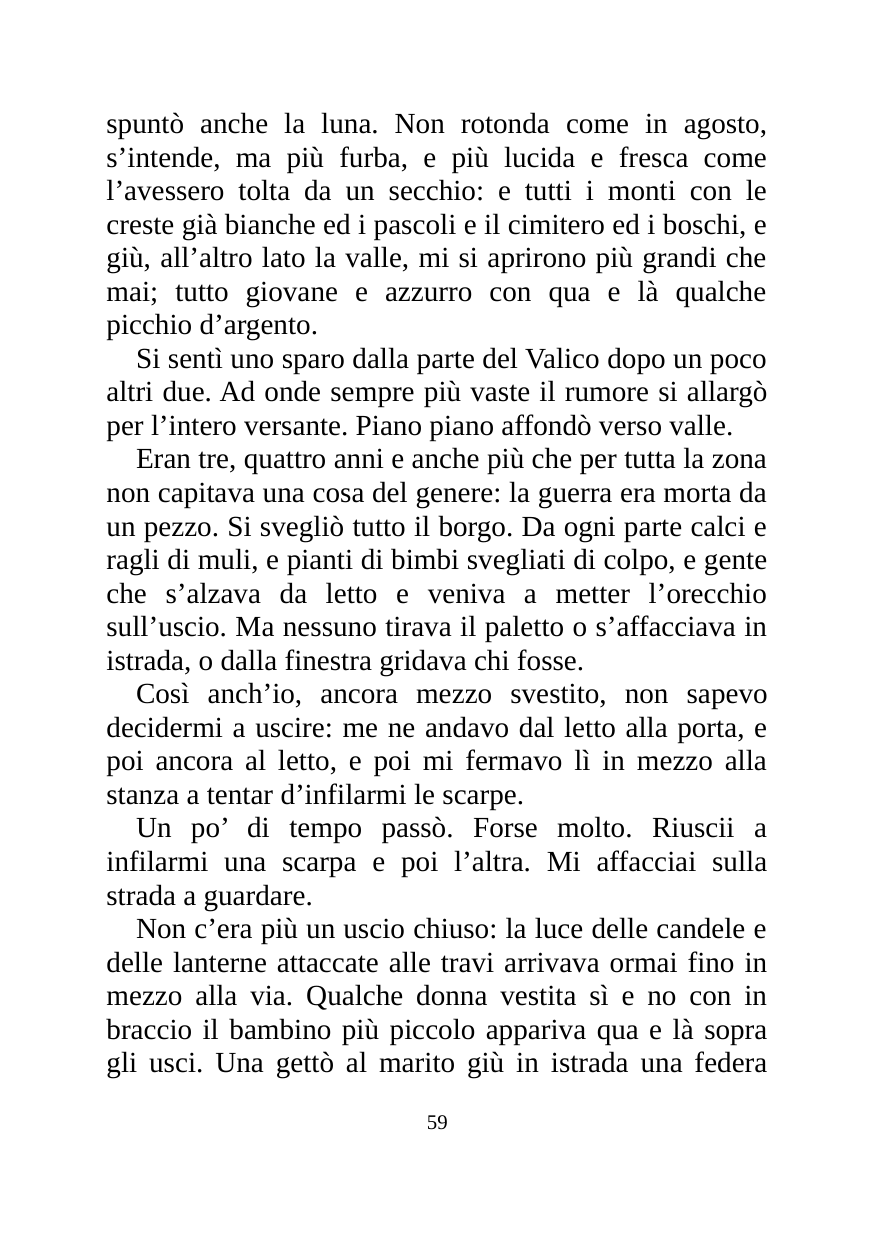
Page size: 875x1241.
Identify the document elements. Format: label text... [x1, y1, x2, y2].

text Eran tre, quattro anni e anche più che per tutta la zona non capitava una cosa del genere: la guerra era morta da un pezzo. Si svegliò tutto il borgo. Da ogni parte calci e ragli di muli, e pianti di bimbi svegliati di colpo, e gente che s’alzava da letto e veniva a metter l’orecchio sull’uscio. Ma nessuno tirava il paletto o s’affacciava in istrada, o dalla finestra gridava chi fosse. [106, 442, 768, 676]
text Un po’ di tempo passò. Forse molto. Riuscii a infilarmi una scarpa e poi l’altra. Mi affacciai sulla strada a guardare. [106, 811, 768, 911]
text Non c’era più un uscio chiuso: la luce delle candele e delle lanterne attaccate alle travi arrivava ormai fino in mezzo alla via. Qualche donna vestita sì e no con in braccio il bambino più piccolo appariva qua e là sopra gli usci. Una gettò al marito giù in istrada una federa [106, 911, 768, 1079]
text spuntò anche la luna. Non rotonda come in agosto, s’intende, ma più furba, e più lucida e fresca come l’avessero tolta da un secchio: e tutti i monti con le creste già bianche ed i pascoli e il cimitero ed i boschi, e giù, all’altro lato la valle, mi si aprirono più grandi che mai; tutto giovane e azzurro con qua e là qualche picchio d’argento. [106, 106, 768, 341]
text Si sentì uno sparo dalla parte del Valico dopo un poco altri due. Ad onde sempre più vaste il rumore si allargò per l’intero versante. Piano piano affondò verso valle. [106, 341, 768, 442]
text Così anch’io, ancora mezzo svestito, non sapevo decidermi a uscire: me ne andavo dal letto alla porta, e poi ancora al letto, e poi mi fermavo lì in mezzo alla stanza a tentar d’infilarmi le scarpe. [106, 676, 768, 811]
